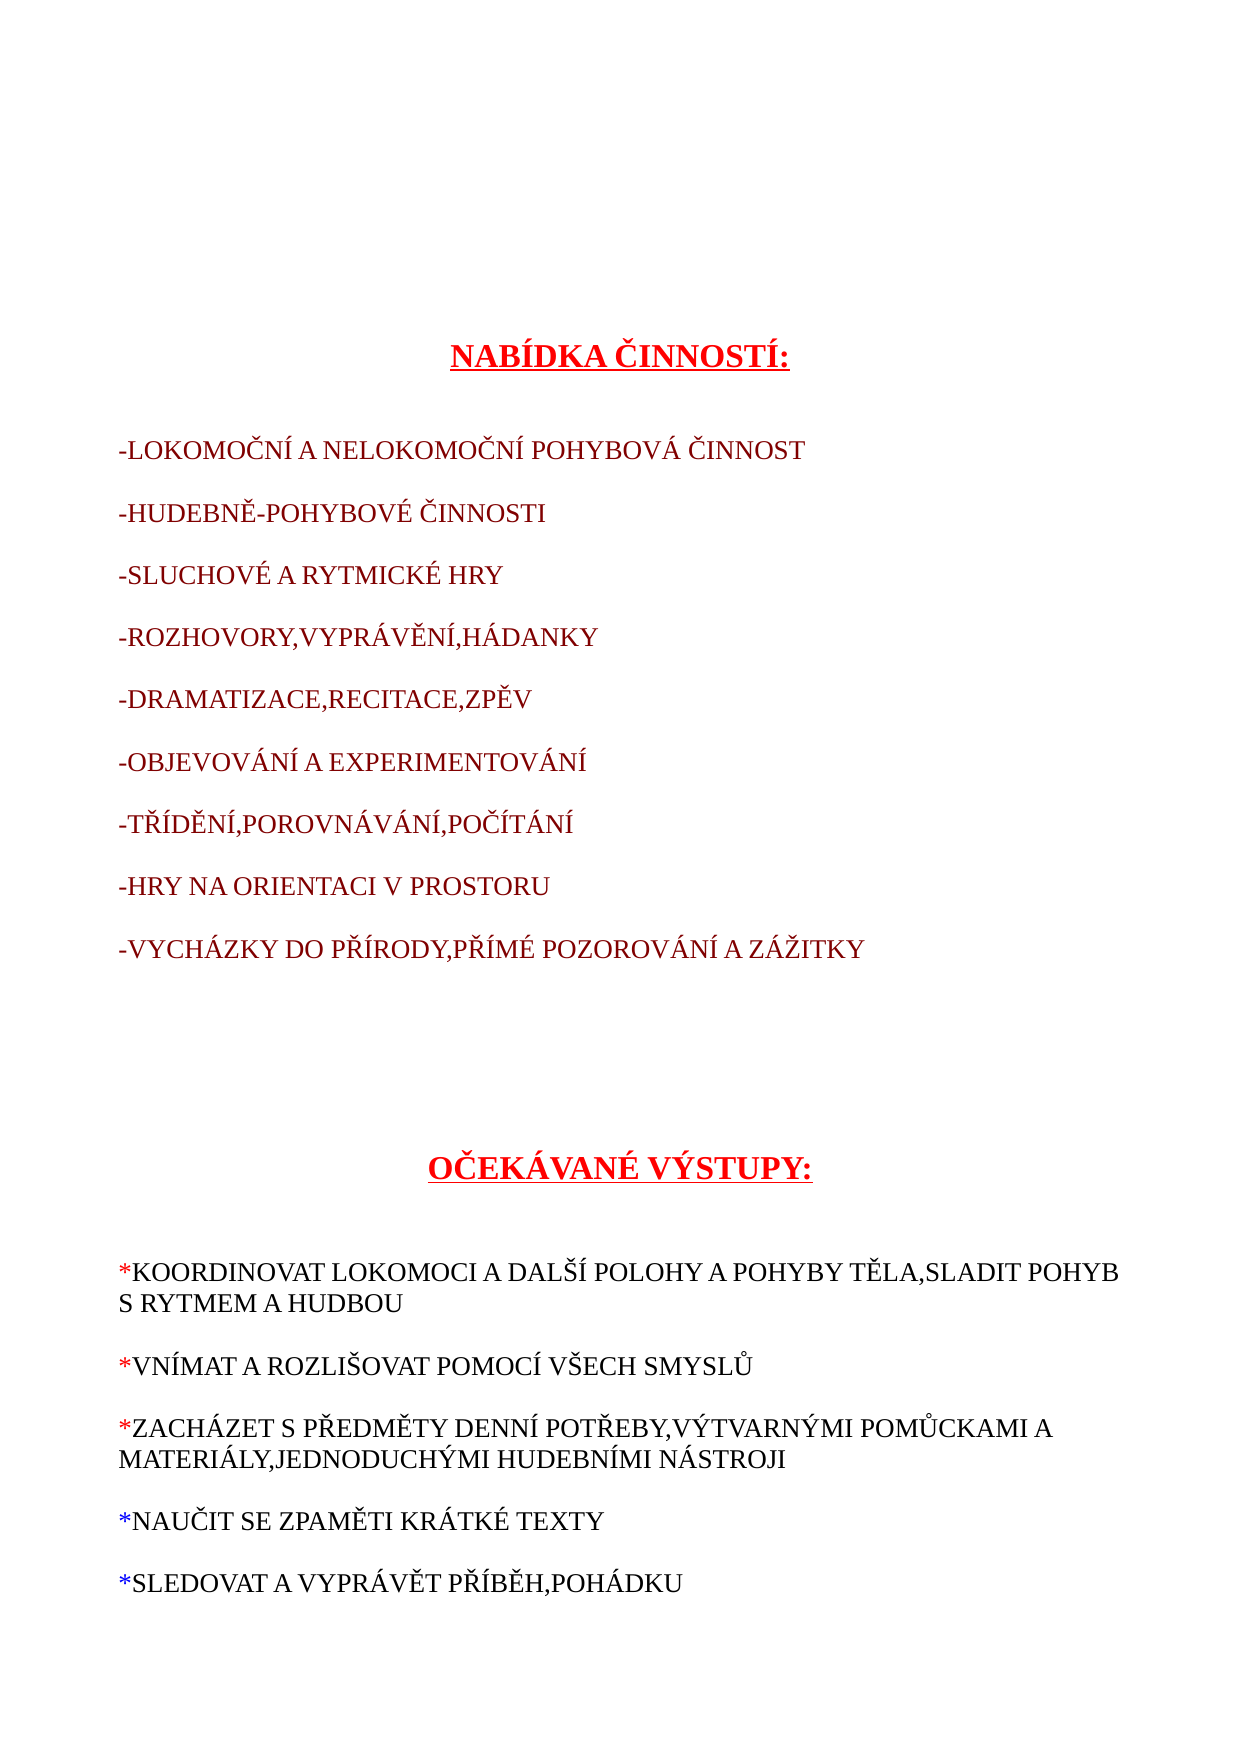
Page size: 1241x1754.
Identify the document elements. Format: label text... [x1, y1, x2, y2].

text -LOKOMOČNÍ A NELOKOMOČNÍ POHYBOVÁ ČINNOST [118, 434, 1122, 466]
text NABÍDKA ČINNOSTÍ: [118, 336, 1122, 374]
text *NAUČIT SE ZPAMĚTI KRÁTKÉ TEXTY [118, 1505, 1122, 1536]
text *SLEDOVAT A VYPRÁVĚT PŘÍBĚH,POHÁDKU [118, 1568, 1122, 1599]
text -SLUCHOVÉ A RYTMICKÉ HRY [118, 559, 1122, 590]
text -DRAMATIZACE,RECITACE,ZPĚV [118, 683, 1122, 715]
text -ROZHOVORY,VYPRÁVĚNÍ,HÁDANKY [118, 621, 1122, 652]
text -OBJEVOVÁNÍ A EXPERIMENTOVÁNÍ [118, 746, 1122, 777]
text *VNÍMAT A ROZLIŠOVAT POMOCÍ VŠECH SMYSLŮ [118, 1349, 1122, 1381]
text -HRY NA ORIENTACI V PROSTORU [118, 870, 1122, 902]
text *KOORDINOVAT LOKOMOCI A DALŠÍ POLOHY A POHYBY TĚLA,SLADIT POHYB S RYTMEM A HUDBOU [118, 1256, 1122, 1318]
text *ZACHÁZET S PŘEDMĚTY DENNÍ POTŘEBY,VÝTVARNÝMI POMŮCKAMI A MATERIÁLY,JEDNODUCHÝMI HUDEBNÍMI NÁSTROJI [118, 1412, 1122, 1474]
text -TŘÍDĚNÍ,POROVNÁVÁNÍ,POČÍTÁNÍ [118, 808, 1122, 839]
text -VYCHÁZKY DO PŘÍRODY,PŘÍMÉ POZOROVÁNÍ A ZÁŽITKY [118, 933, 1122, 964]
text -HUDEBNĚ-POHYBOVÉ ČINNOSTI [118, 497, 1122, 528]
text OČEKÁVANÉ VÝSTUPY: [118, 1148, 1122, 1187]
